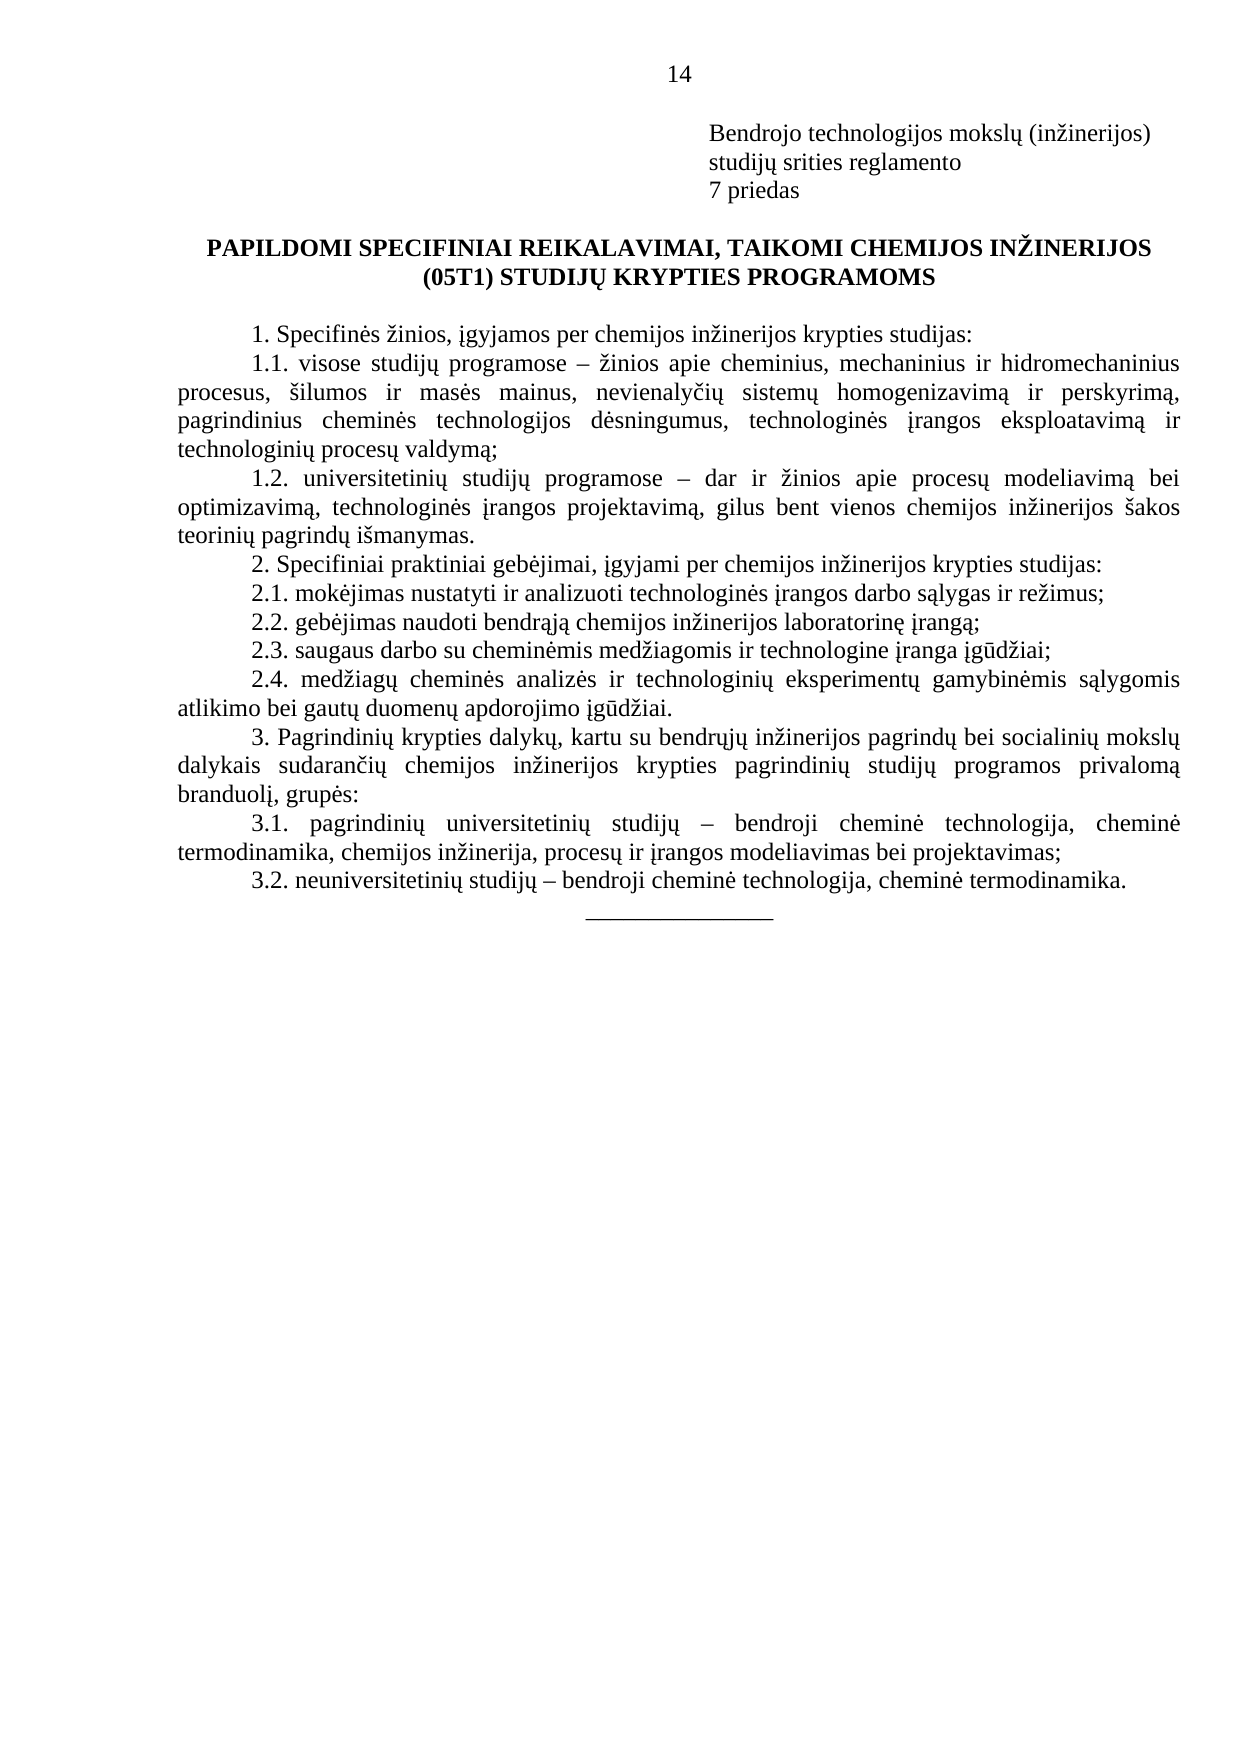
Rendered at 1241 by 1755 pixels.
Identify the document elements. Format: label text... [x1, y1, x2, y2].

text 7 priedas [177, 176, 1181, 204]
text 3.2. neuniversitetinių studijų – bendroji cheminė technologija, cheminė termodinamika. [177, 866, 1181, 894]
text 2.4. medžiagų cheminės analizės ir technologinių eksperimentų gamybinėmis sąlygomis atlikimo bei gautų duomenų apdorojimo įgūdžiai. [177, 664, 1181, 722]
text 1.2. universitetinių studijų programose – dar ir žinios apie procesų modeliavimą bei optimizavimą, technologinės įrangos projektavimą, gilus bent vienos chemijos inžinerijos šakos teorinių pagrindų išmanymas. [177, 463, 1181, 549]
text 2.3. saugaus darbo su cheminėmis medžiagomis ir technologine įranga įgūdžiai; [177, 636, 1181, 664]
text 1. Specifinės žinios, įgyjamos per chemijos inžinerijos krypties studijas: [177, 319, 1181, 348]
text 2.1. mokėjimas nustatyti ir analizuoti technologinės įrangos darbo sąlygas ir režimus; [177, 578, 1181, 607]
text Bendrojo technologijos mokslų (inžinerijos) [177, 118, 1181, 147]
text 2.2. gebėjimas naudoti bendrąją chemijos inžinerijos laboratorinę įrangą; [177, 607, 1181, 636]
text 2. Specifiniai praktiniai gebėjimai, įgyjami per chemijos inžinerijos krypties studijas: [177, 549, 1181, 578]
text _______________ [177, 894, 1181, 923]
text PAPILDOMI SPECIFINIAI REIKALAVIMAI, TAIKOMI CHEMIJOS INŽINERIJOS (05T1) STUDIJŲ KRYPTIES PROGRAMOMS [177, 233, 1181, 291]
text 1.1. visose studijų programose – žinios apie cheminius, mechaninius ir hidromechaninius procesus, šilumos ir masės mainus, nevienalyčių sistemų homogenizavimą ir perskyrimą, pagrindinius cheminės technologijos dėsningumus, technologinės įrangos eksploatavimą ir technologinių procesų valdymą; [177, 348, 1181, 463]
text 3.1. pagrindinių universitetinių studijų – bendroji cheminė technologija, cheminė termodinamika, chemijos inžinerija, procesų ir įrangos modeliavimas bei projektavimas; [177, 808, 1181, 866]
text studijų srities reglamento [177, 147, 1181, 176]
text 3. Pagrindinių krypties dalykų, kartu su bendrųjų inžinerijos pagrindų bei socialinių mokslų dalykais sudarančių chemijos inžinerijos krypties pagrindinių studijų programos privalomą branduolį, grupės: [177, 722, 1181, 808]
